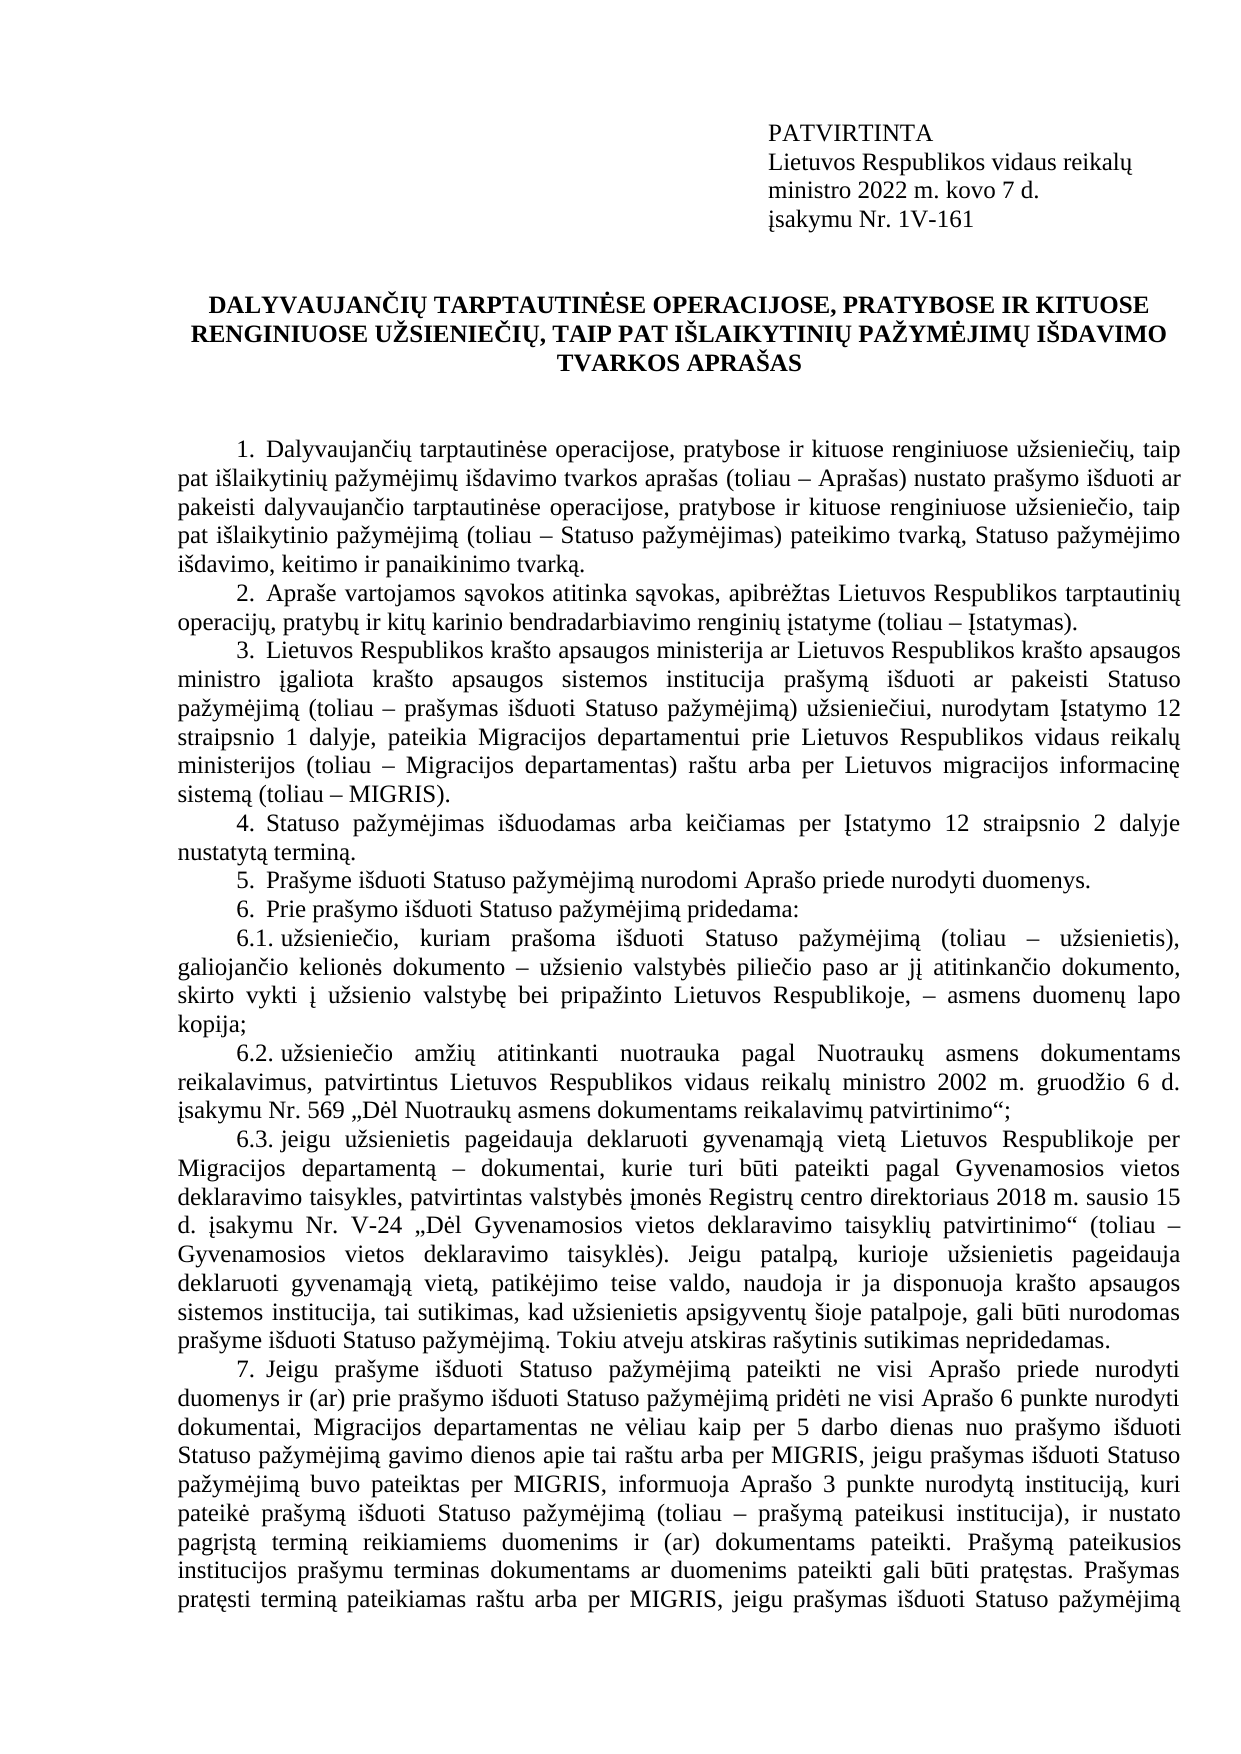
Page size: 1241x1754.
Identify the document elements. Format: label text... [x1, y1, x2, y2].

text 6.1. užsieniečio, kuriam prašoma išduoti Statuso pažymėjimą (toliau – užsienietis), galiojančio kelionės dokumento – užsienio valstybės piliečio paso ar jį atitinkančio dokumento, skirto vykti į užsienio valstybę bei pripažinto Lietuvos Respublikoje, – asmens duomenų lapo kopija; [177, 923, 1181, 1038]
text 6. Prie prašymo išduoti Statuso pažymėjimą pridedama: [177, 894, 1181, 923]
text DALYVAUJANČIŲ TARPTAUTINĖSE OPERACIJOSE, PRATYBOSE IR KITUOSE RENGINIUOSE UŽSIENIEČIŲ, TAIP PAT IŠLAIKYTINIŲ PAŽYMĖJIMŲ IŠDAVIMO TVARKOS APRAŠAS [177, 291, 1181, 377]
text Lietuvos Respublikos vidaus reikalų [768, 147, 1181, 176]
text įsakymu Nr. 1V-161 [768, 204, 1181, 233]
text 4. Statuso pažymėjimas išduodamas arba keičiamas per Įstatymo 12 straipsnio 2 dalyje nustatytą terminą. [177, 808, 1181, 866]
text ministro 2022 m. kovo 7 d. [768, 176, 1181, 204]
text 3. Lietuvos Respublikos krašto apsaugos ministerija ar Lietuvos Respublikos krašto apsaugos ministro įgaliota krašto apsaugos sistemos institucija prašymą išduoti ar pakeisti Statuso pažymėjimą (toliau – prašymas išduoti Statuso pažymėjimą) užsieniečiui, nurodytam Įstatymo 12 straipsnio 1 dalyje, pateikia Migracijos departamentui prie Lietuvos Respublikos vidaus reikalų ministerijos (toliau – Migracijos departamentas) raštu arba per Lietuvos migracijos informacinę sistemą (toliau – MIGRIS). [177, 636, 1181, 808]
text 1. Dalyvaujančių tarptautinėse operacijose, pratybose ir kituose renginiuose užsieniečių, taip pat išlaikytinių pažymėjimų išdavimo tvarkos aprašas (toliau – Aprašas) nustato prašymo išduoti ar pakeisti dalyvaujančio tarptautinėse operacijose, pratybose ir kituose renginiuose užsieniečio, taip pat išlaikytinio pažymėjimą (toliau – Statuso pažymėjimas) pateikimo tvarką, Statuso pažymėjimo išdavimo, keitimo ir panaikinimo tvarką. [177, 434, 1181, 578]
text 7. Jeigu prašyme išduoti Statuso pažymėjimą pateikti ne visi Aprašo priede nurodyti duomenys ir (ar) prie prašymo išduoti Statuso pažymėjimą pridėti ne visi Aprašo 6 punkte nurodyti dokumentai, Migracijos departamentas ne vėliau kaip per 5 darbo dienas nuo prašymo išduoti Statuso pažymėjimą gavimo dienos apie tai raštu arba per MIGRIS, jeigu prašymas išduoti Statuso pažymėjimą buvo pateiktas per MIGRIS, informuoja Aprašo 3 punkte nurodytą instituciją, kuri pateikė prašymą išduoti Statuso pažymėjimą (toliau – prašymą pateikusi institucija), ir nustato pagrįstą terminą reikiamiems duomenims ir (ar) dokumentams pateikti. Prašymą pateikusios institucijos prašymu terminas dokumentams ar duomenims pateikti gali būti pratęstas. Prašymas pratęsti terminą pateikiamas raštu arba per MIGRIS, jeigu prašymas išduoti Statuso pažymėjimą [177, 1354, 1181, 1613]
text PATVIRTINTA [768, 118, 1181, 147]
text 6.3. jeigu užsienietis pageidauja deklaruoti gyvenamąją vietą Lietuvos Respublikoje per Migracijos departamentą – dokumentai, kurie turi būti pateikti pagal Gyvenamosios vietos deklaravimo taisykles, patvirtintas valstybės įmonės Registrų centro direktoriaus 2018 m. sausio 15 d. įsakymu Nr. V-24 „Dėl Gyvenamosios vietos deklaravimo taisyklių patvirtinimo“ (toliau – Gyvenamosios vietos deklaravimo taisyklės). Jeigu patalpą, kurioje užsienietis pageidauja deklaruoti gyvenamąją vietą, patikėjimo teise valdo, naudoja ir ja disponuoja krašto apsaugos sistemos institucija, tai sutikimas, kad užsienietis apsigyventų šioje patalpoje, gali būti nurodomas prašyme išduoti Statuso pažymėjimą. Tokiu atveju atskiras rašytinis sutikimas nepridedamas. [177, 1124, 1181, 1354]
text 6.2. užsieniečio amžių atitinkanti nuotrauka pagal Nuotraukų asmens dokumentams reikalavimus, patvirtintus Lietuvos Respublikos vidaus reikalų ministro 2002 m. gruodžio 6 d. įsakymu Nr. 569 „Dėl Nuotraukų asmens dokumentams reikalavimų patvirtinimo“; [177, 1038, 1181, 1124]
text 2. Apraše vartojamos sąvokos atitinka sąvokas, apibrėžtas Lietuvos Respublikos tarptautinių operacijų, pratybų ir kitų karinio bendradarbiavimo renginių įstatyme (toliau – Įstatymas). [177, 578, 1181, 636]
text 5. Prašyme išduoti Statuso pažymėjimą nurodomi Aprašo priede nurodyti duomenys. [177, 866, 1181, 894]
